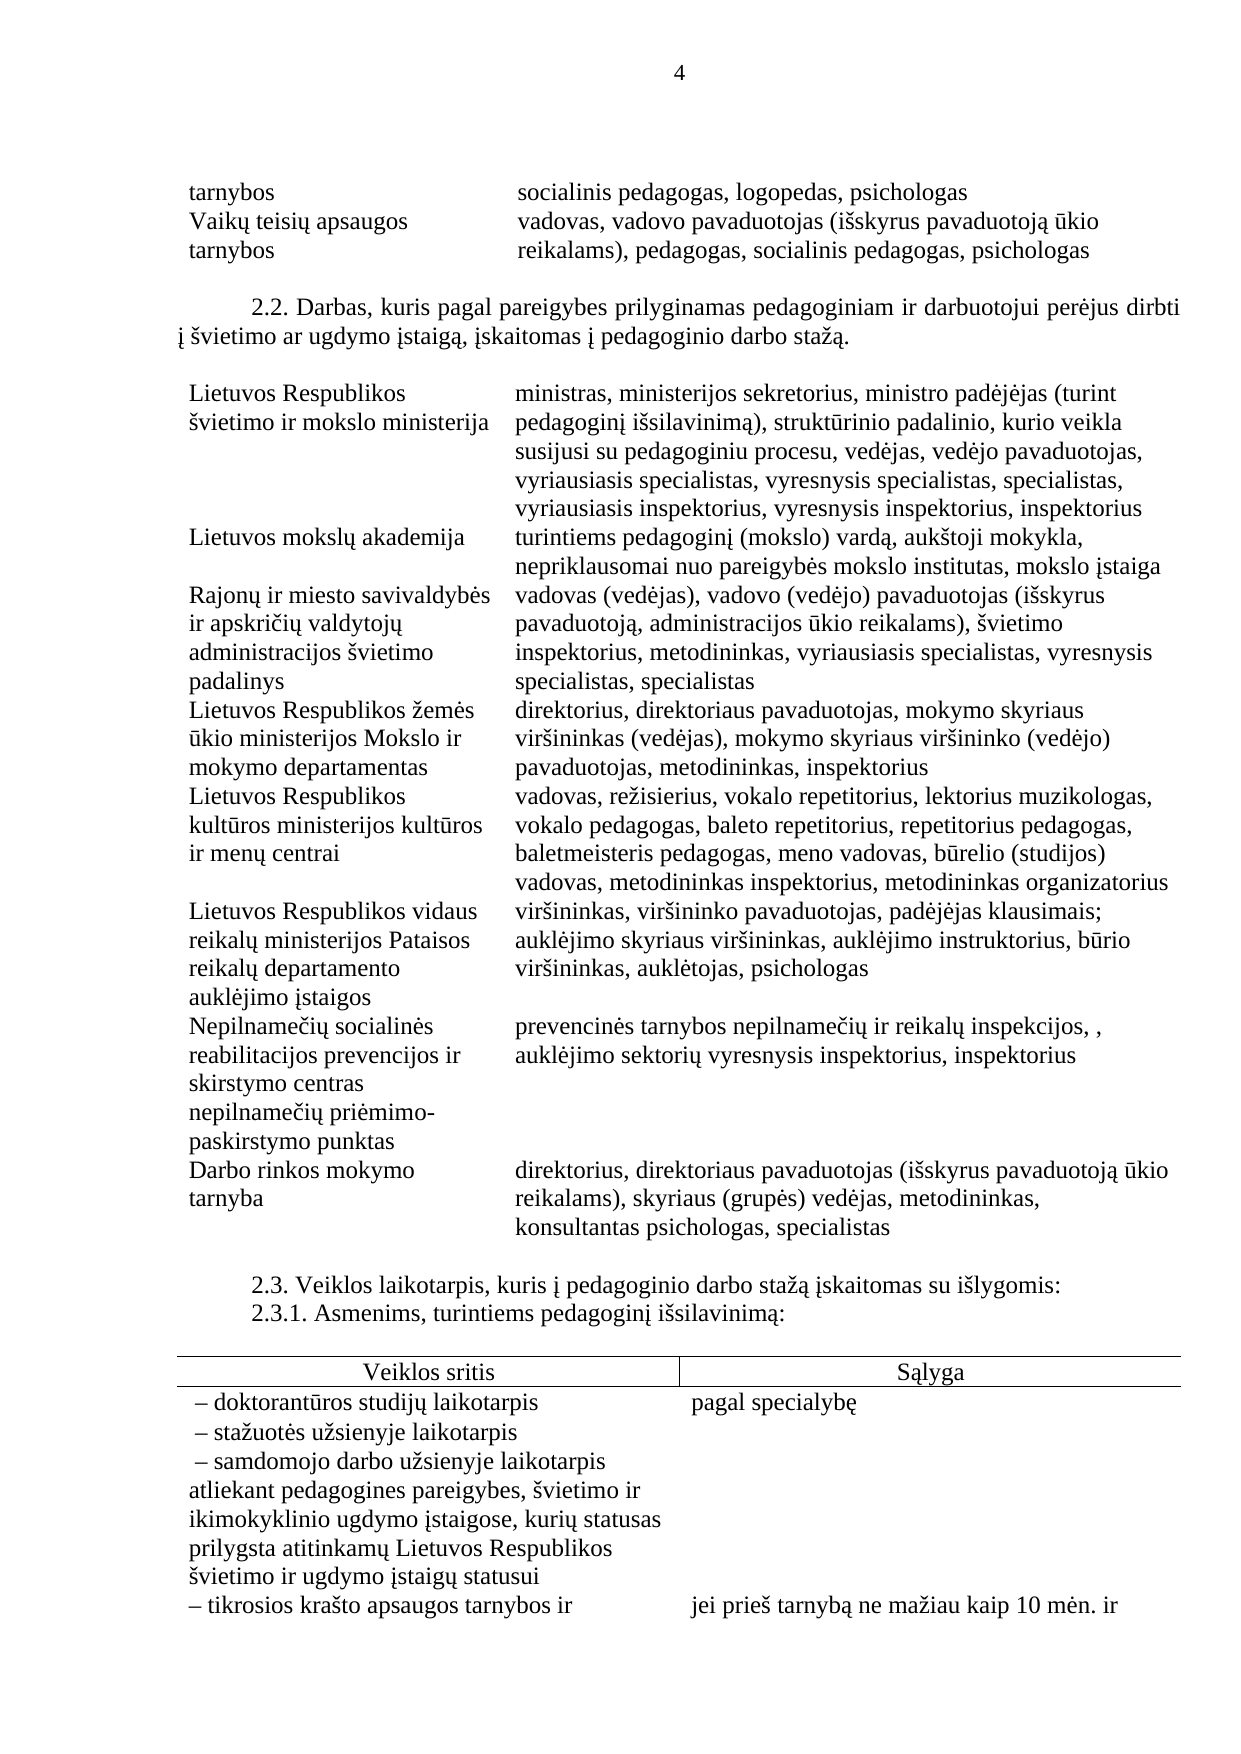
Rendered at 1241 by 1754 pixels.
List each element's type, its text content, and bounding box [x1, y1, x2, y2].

table_cell direktorius, direktoriaus pavaduotojas (išskyrus pavaduotoją ūkio reikalams), skyriaus (grupės) vedėjas, metodininkas, konsultantas psichologas, specialistas [504, 1155, 1181, 1241]
table_cell direktorius, direktoriaus pavaduotojas, mokymo skyriaus viršininkas (vedėjas), mokymo skyriaus viršininko (vedėjo) pavaduotojas, metodininkas, inspektorius [504, 695, 1181, 781]
text 2.3. Veiklos laikotarpis, kuris į pedagoginio darbo stažą įskaitomas su išlygomis: [177, 1270, 1181, 1298]
table_cell Nepilnamečių socialinės reabilitacijos prevencijos ir skirstymo centras nepilnamečių priėmimo-paskirstymo punktas [177, 1011, 503, 1155]
table_cell – stažuotės užsienyje laikotarpis [177, 1416, 680, 1445]
text 2.3.1. Asmenims, turintiems pedagoginį išsilavinimą: [177, 1298, 1181, 1327]
table_header Veiklos sritis [177, 1357, 679, 1386]
table_cell Lietuvos Respublikos žemės ūkio ministerijos Mokslo ir mokymo departamentas [177, 695, 503, 781]
table_cell pagal specialybę [680, 1387, 1181, 1590]
table_cell – doktorantūros studijų laikotarpis [177, 1387, 680, 1416]
table_cell – samdomojo darbo užsienyje laikotarpis atliekant pedagogines pareigybes, švietimo ir ikimokyklinio ugdymo įstaigose, kurių statusas prilygsta atitinkamų Lietuvos Respublikos švietimo ir ugdymo įstaigų statusui [177, 1445, 680, 1590]
table_cell Lietuvos Respublikos vidaus reikalų ministerijos Pataisos reikalų departamento auklėjimo įstaigos [177, 896, 503, 1011]
table_cell tarnybos [177, 177, 506, 206]
table_cell vadovas, vadovo pavaduotojas (išskyrus pavaduotoją ūkio reikalams), pedagogas, socialinis pedagogas, psichologas [506, 206, 1181, 263]
table_cell – tikrosios krašto apsaugos tarnybos ir [177, 1590, 680, 1619]
table_cell Darbo rinkos mokymo tarnyba [177, 1155, 503, 1241]
table_header Sąlyga [680, 1357, 1181, 1386]
table_header ministras, ministerijos sekretorius, ministro padėjėjas (turint pedagoginį išsilavinimą), struktūrinio padalinio, kurio veikla susijusi su pedagoginiu procesu, vedėjas, vedėjo pavaduotojas, vyriausiasis specialistas, vyresnysis specialistas, specialistas, vyriausiasis inspektorius, vyresnysis inspektorius, inspektorius [504, 379, 1181, 522]
table_header Lietuvos Respublikos švietimo ir mokslo ministerija [177, 379, 503, 522]
text 2.2. Darbas, kuris pagal pareigybes prilyginamas pedagoginiam ir darbuotojui perėjus dirbti į švietimo ar ugdymo įstaigą, įskaitomas į pedagoginio darbo stažą. [177, 292, 1181, 350]
table_cell vadovas (vedėjas), vadovo (vedėjo) pavaduotojas (išskyrus pavaduotoją, administracijos ūkio reikalams), švietimo inspektorius, metodininkas, vyriausiasis specialistas, vyresnysis specialistas, specialistas [504, 580, 1181, 695]
table_cell vadovas, režisierius, vokalo repetitorius, lektorius muzikologas, vokalo pedagogas, baleto repetitorius, repetitorius pedagogas, baletmeisteris pedagogas, meno vadovas, būrelio (studijos) vadovas, metodininkas inspektorius, metodininkas organizatorius [504, 781, 1181, 896]
table_cell Vaikų teisių apsaugos tarnybos [177, 206, 506, 263]
table_cell turintiems pedagoginį (mokslo) vardą, aukštoji mokykla, nepriklausomai nuo pareigybės mokslo institutas, mokslo įstaiga [504, 522, 1181, 580]
table_cell Rajonų ir miesto savivaldybės ir apskričių valdytojų administracijos švietimo padalinys [177, 580, 503, 695]
table_cell jei prieš tarnybą ne mažiau kaip 10 mėn. ir [680, 1590, 1181, 1619]
table_cell viršininkas, viršininko pavaduotojas, padėjėjas klausimais; auklėjimo skyriaus viršininkas, auklėjimo instruktorius, būrio viršininkas, auklėtojas, psichologas [504, 896, 1181, 1011]
table_cell Lietuvos mokslų akademija [177, 522, 503, 580]
table_cell Lietuvos Respublikos kultūros ministerijos kultūros ir menų centrai [177, 781, 503, 896]
table_cell socialinis pedagogas, logopedas, psichologas [506, 177, 1181, 206]
table_cell prevencinės tarnybos nepilnamečių ir reikalų inspekcijos, , auklėjimo sektorių vyresnysis inspektorius, inspektorius [504, 1011, 1181, 1155]
